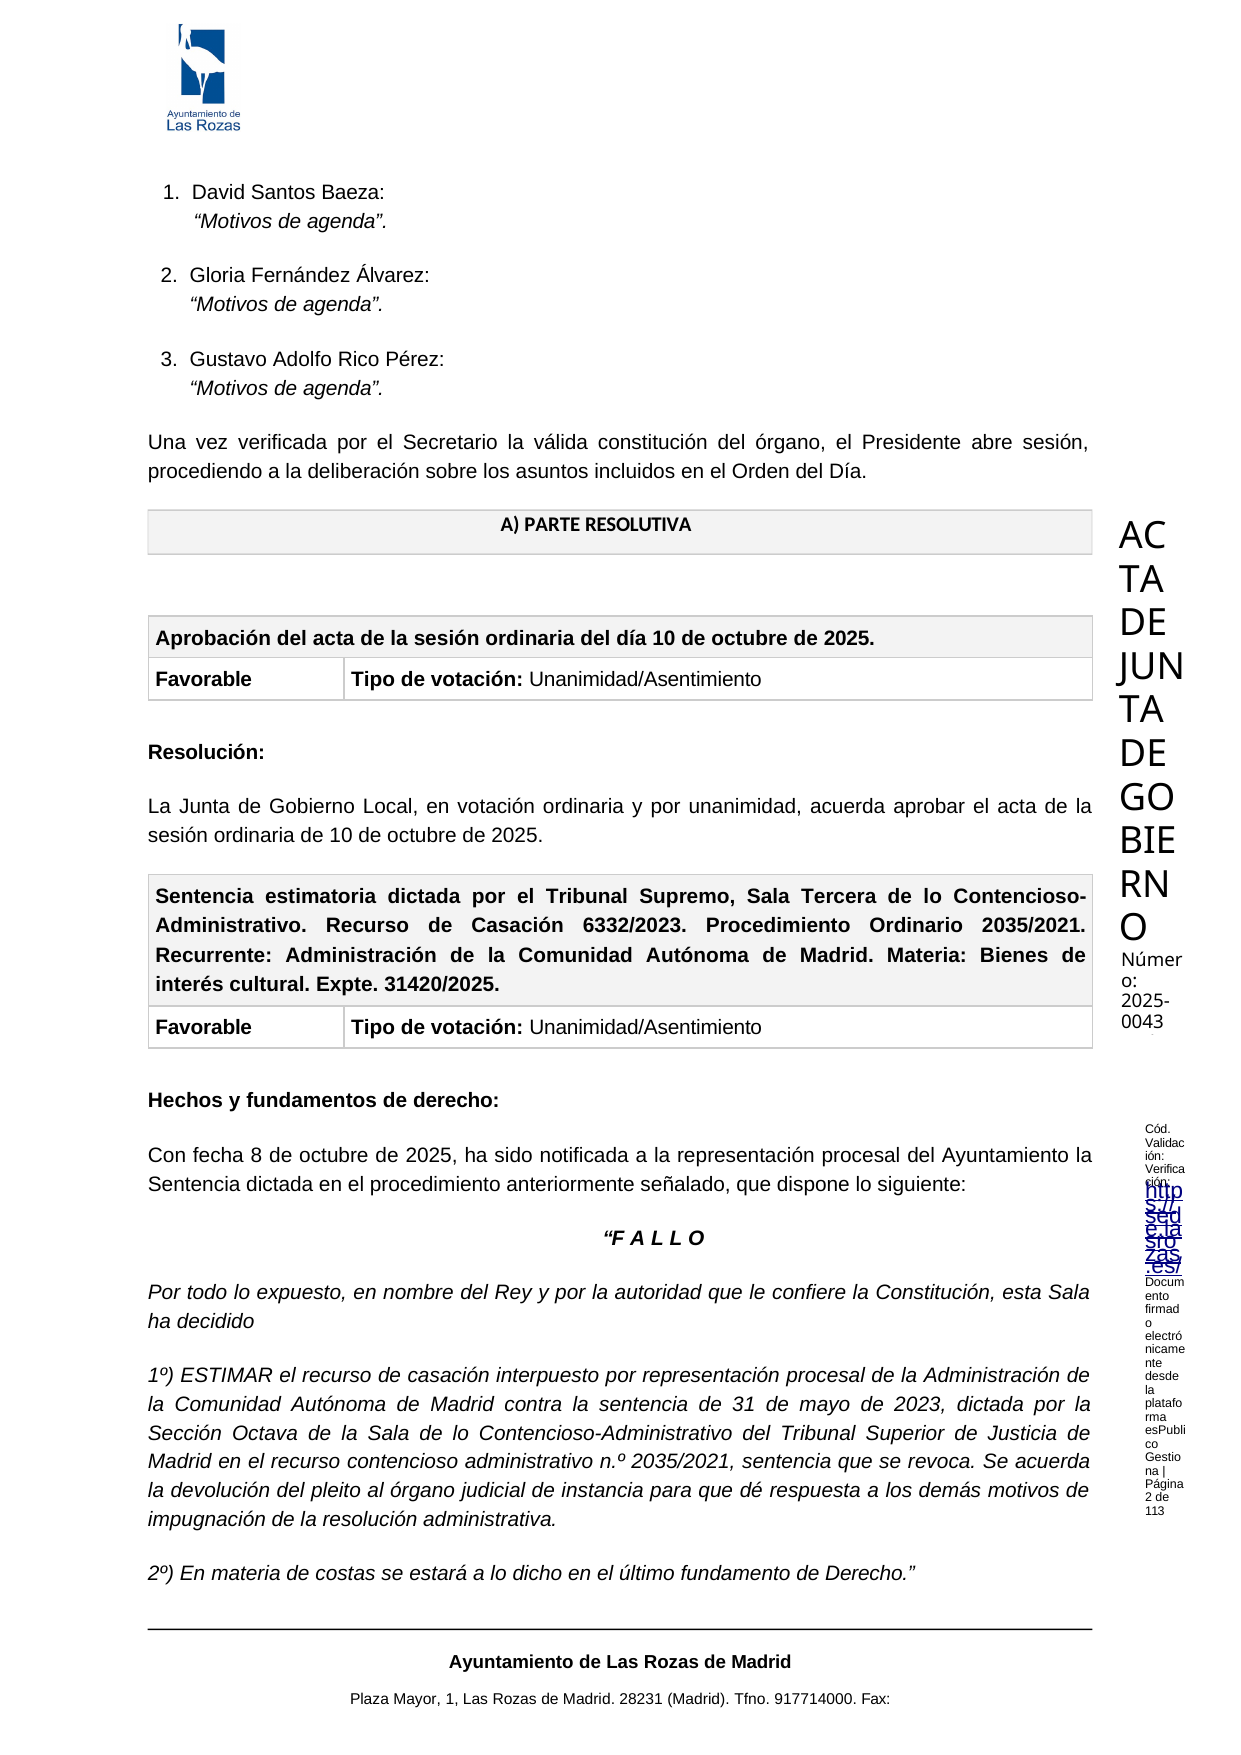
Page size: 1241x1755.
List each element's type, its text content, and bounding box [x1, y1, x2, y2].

text La Junta de Gobierno Local, en votación ordinaria y por unanimidad, acuerda aprobar el acta de la sesión ordinaria de 10 de octubre de 2025. [148, 794, 1093, 847]
text “Motivos de agenda”. [189, 292, 1182, 316]
subtitle “F A L L O [128, 1225, 1143, 1249]
text Verificación: https://sede.lasrozas.es/ [1145, 1163, 1186, 1276]
text Documento firmado electrónicamente desde la plataforma esPublico Gestiona | Página 2 de 113 [1145, 1276, 1186, 1518]
text Número: 2025-0043 Fecha: 29/10/2025 [1121, 949, 1185, 1034]
text Una vez verificada por el Secretario la válida constitución del órgano, el Presidente abre sesión, procediendo a la deliberación sobre los asuntos incluidos en el Orden del Día. [148, 430, 1182, 483]
table_header Aprobación del acta de la sesión ordinaria del día 10 de octubre de 2025. [149, 617, 1092, 657]
table_cell Tipo de votación: Unanimidad/Asentimiento [345, 658, 1092, 699]
text “Motivos de agenda”. [88, 209, 389, 233]
table_cell Favorable [149, 1007, 343, 1047]
table_cell Tipo de votación: Unanimidad/Asentimiento [345, 1007, 1092, 1047]
table_cell Favorable [149, 658, 343, 699]
text 1º) ESTIMAR el recurso de casación interpuesto por representación procesal de la Administración de la Comunidad Autónoma de Madrid contra la sentencia de 31 de mayo de 2023, dictada por la Sección Octava de la Sala de lo Contencioso-Administrativo del Tribunal Superior de Justicia de Madrid en el recurso contencioso administrativo n.º 2035/2021, sentencia que se revoca. Se acuerda la devolución del pleito al órgano judicial de instancia para que dé respuesta a los demás motivos de impugnación de la resolución administrativa. [148, 1362, 1093, 1531]
text 2º) En materia de costas se estará a lo dicho en el último fundamento de Derecho.” [148, 1561, 1143, 1585]
text ACTA DE JUNTA DE GOBIERNO [1119, 514, 1185, 949]
text Por todo lo expuesto, en nombre del Rey y por la autoridad que le confiere la Constitución, esta Sala ha decidido [148, 1279, 1093, 1332]
text Con fecha 8 de octubre de 2025, ha sido notificada a la representación procesal del Ayuntamiento la Sentencia dictada en el procedimiento anteriormente señalado, que dispone lo siguiente: [148, 1142, 1093, 1195]
list Gustavo Adolfo Rico Pérez: [160, 346, 1182, 370]
list David Santos Baeza: [88, 179, 385, 203]
text “Motivos de agenda”. [189, 376, 1182, 399]
subtitle Resolución: [148, 686, 1121, 1034]
list Gloria Fernández Álvarez: [160, 263, 1182, 287]
table_header Sentencia estimatoria dictada por el Tribunal Supremo, Sala Tercera de lo Contencioso-Administrativo. Recurso de Casación 6332/2023. Procedimiento Ordinario 2035/2021. Recurrente: Administración de la Comunidad Autónoma de Madrid. Materia: Bienes de interés cultural. Expte. 31420/2025. [149, 875, 1092, 1005]
subtitle Hechos y fundamentos de derecho: [148, 1088, 1182, 1112]
subtitle [1143, 1122, 1186, 1658]
text Cód. Validación: [1145, 1123, 1186, 1163]
